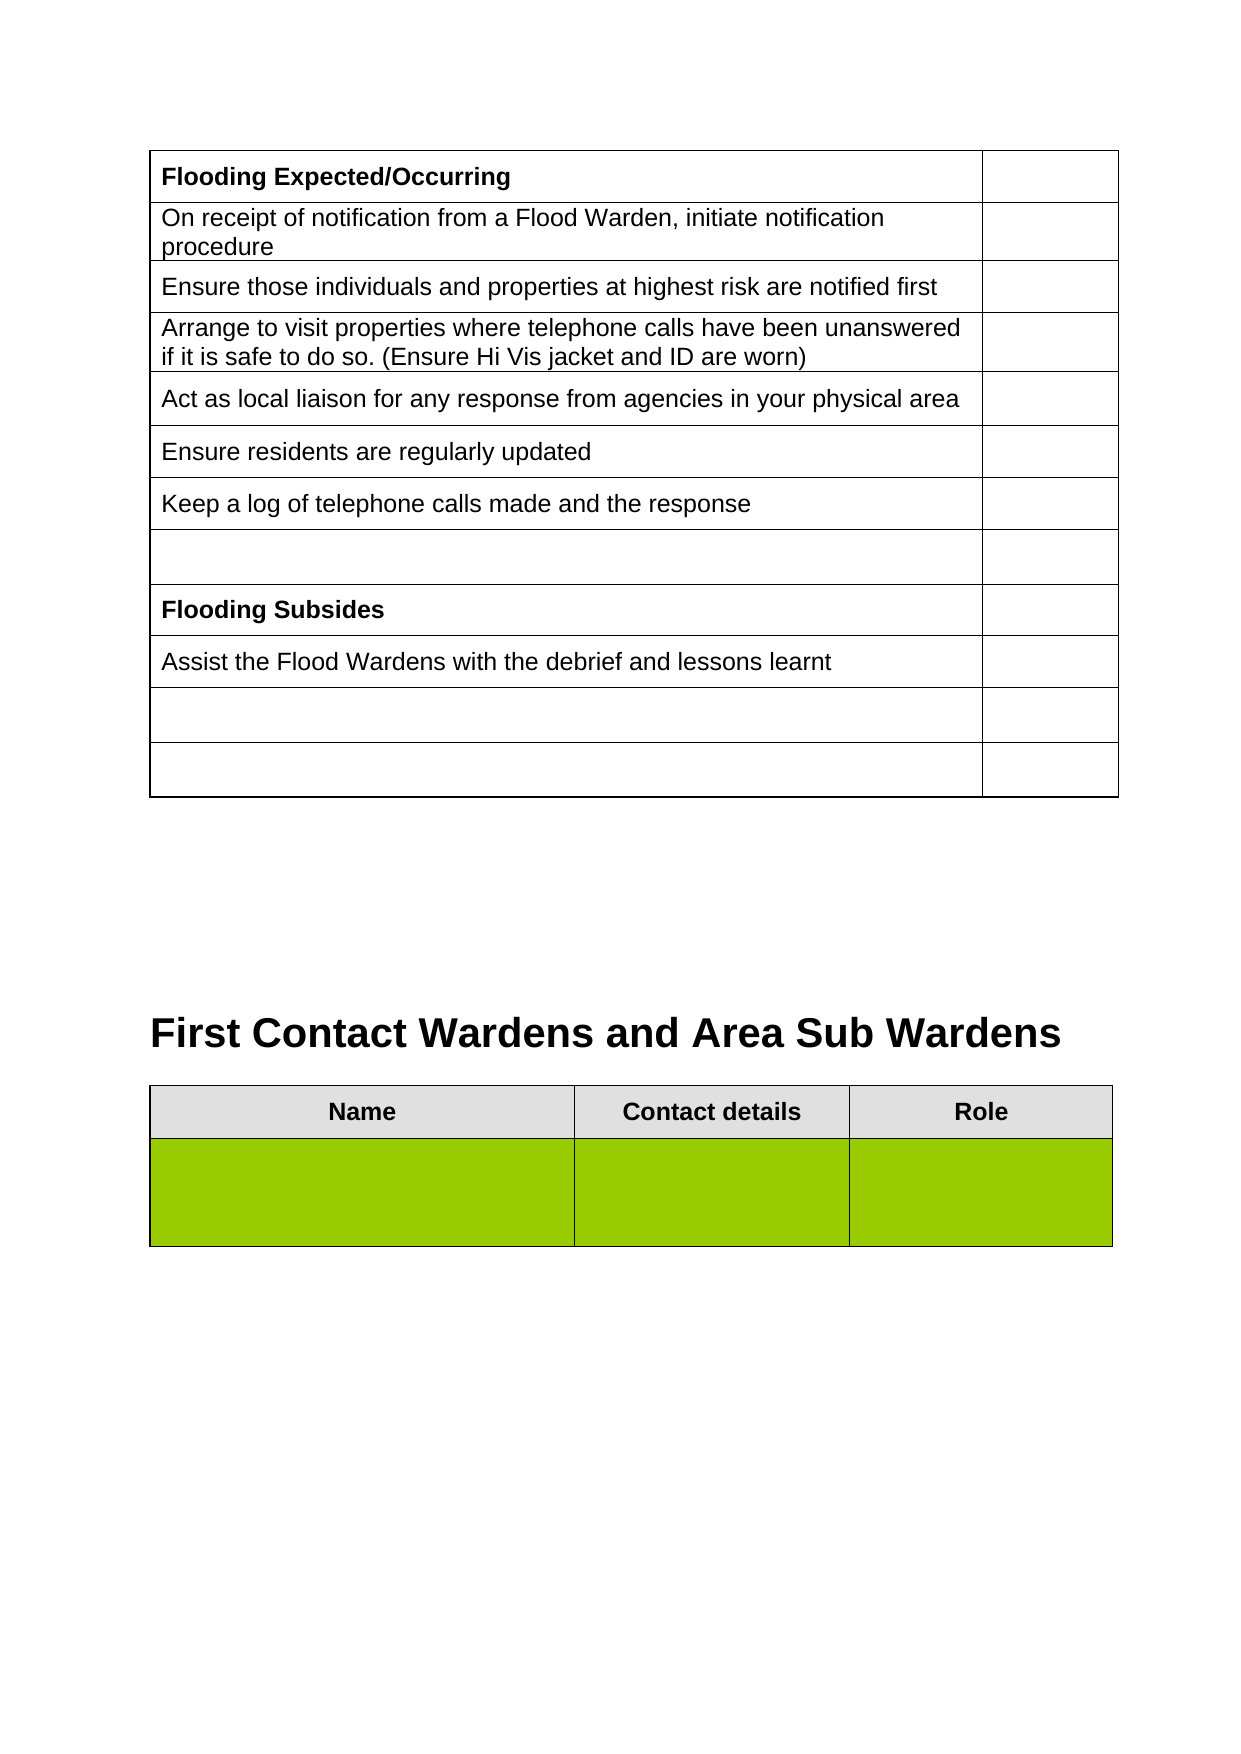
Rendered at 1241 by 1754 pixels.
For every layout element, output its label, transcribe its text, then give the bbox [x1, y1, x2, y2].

table_cell [983, 530, 1118, 583]
text First Contact Wardens and Area Sub Wardens [150, 1008, 1090, 1056]
table_cell Flooding Subsides [151, 585, 982, 635]
table_cell Ensure residents are regularly updated [151, 426, 982, 477]
table_cell On receipt of notification from a Flood Warden, initiate notification procedure [151, 203, 982, 260]
table_cell [983, 151, 1118, 202]
table_cell Flooding Expected/Occurring [151, 151, 982, 202]
table_cell [151, 1139, 574, 1246]
table_cell [983, 743, 1118, 796]
table_header Role [850, 1086, 1112, 1138]
table_cell [983, 261, 1118, 312]
table_cell Ensure those individuals and properties at highest risk are notified first [151, 261, 982, 312]
table_cell Assist the Flood Wardens with the debrief and lessons learnt [151, 636, 982, 687]
table_cell [983, 203, 1118, 260]
table_cell Arrange to visit properties where telephone calls have been unanswered if it is safe to do so. (Ensure Hi Vis jacket and ID are worn) [151, 313, 982, 371]
table_cell [983, 585, 1118, 635]
table_cell [151, 688, 982, 742]
table_cell [983, 372, 1118, 425]
table_cell [575, 1139, 849, 1246]
table_cell [983, 688, 1118, 742]
table_cell Keep a log of telephone calls made and the response [151, 478, 982, 529]
table_cell [983, 426, 1118, 477]
table_header Name [151, 1086, 574, 1138]
table_cell [151, 530, 982, 583]
table_cell [983, 313, 1118, 371]
table_cell [983, 478, 1118, 529]
table_header Contact details [575, 1086, 849, 1138]
table_cell [850, 1139, 1112, 1246]
table_cell [983, 636, 1118, 687]
table_cell [151, 743, 982, 796]
table_cell Act as local liaison for any response from agencies in your physical area [151, 372, 982, 425]
